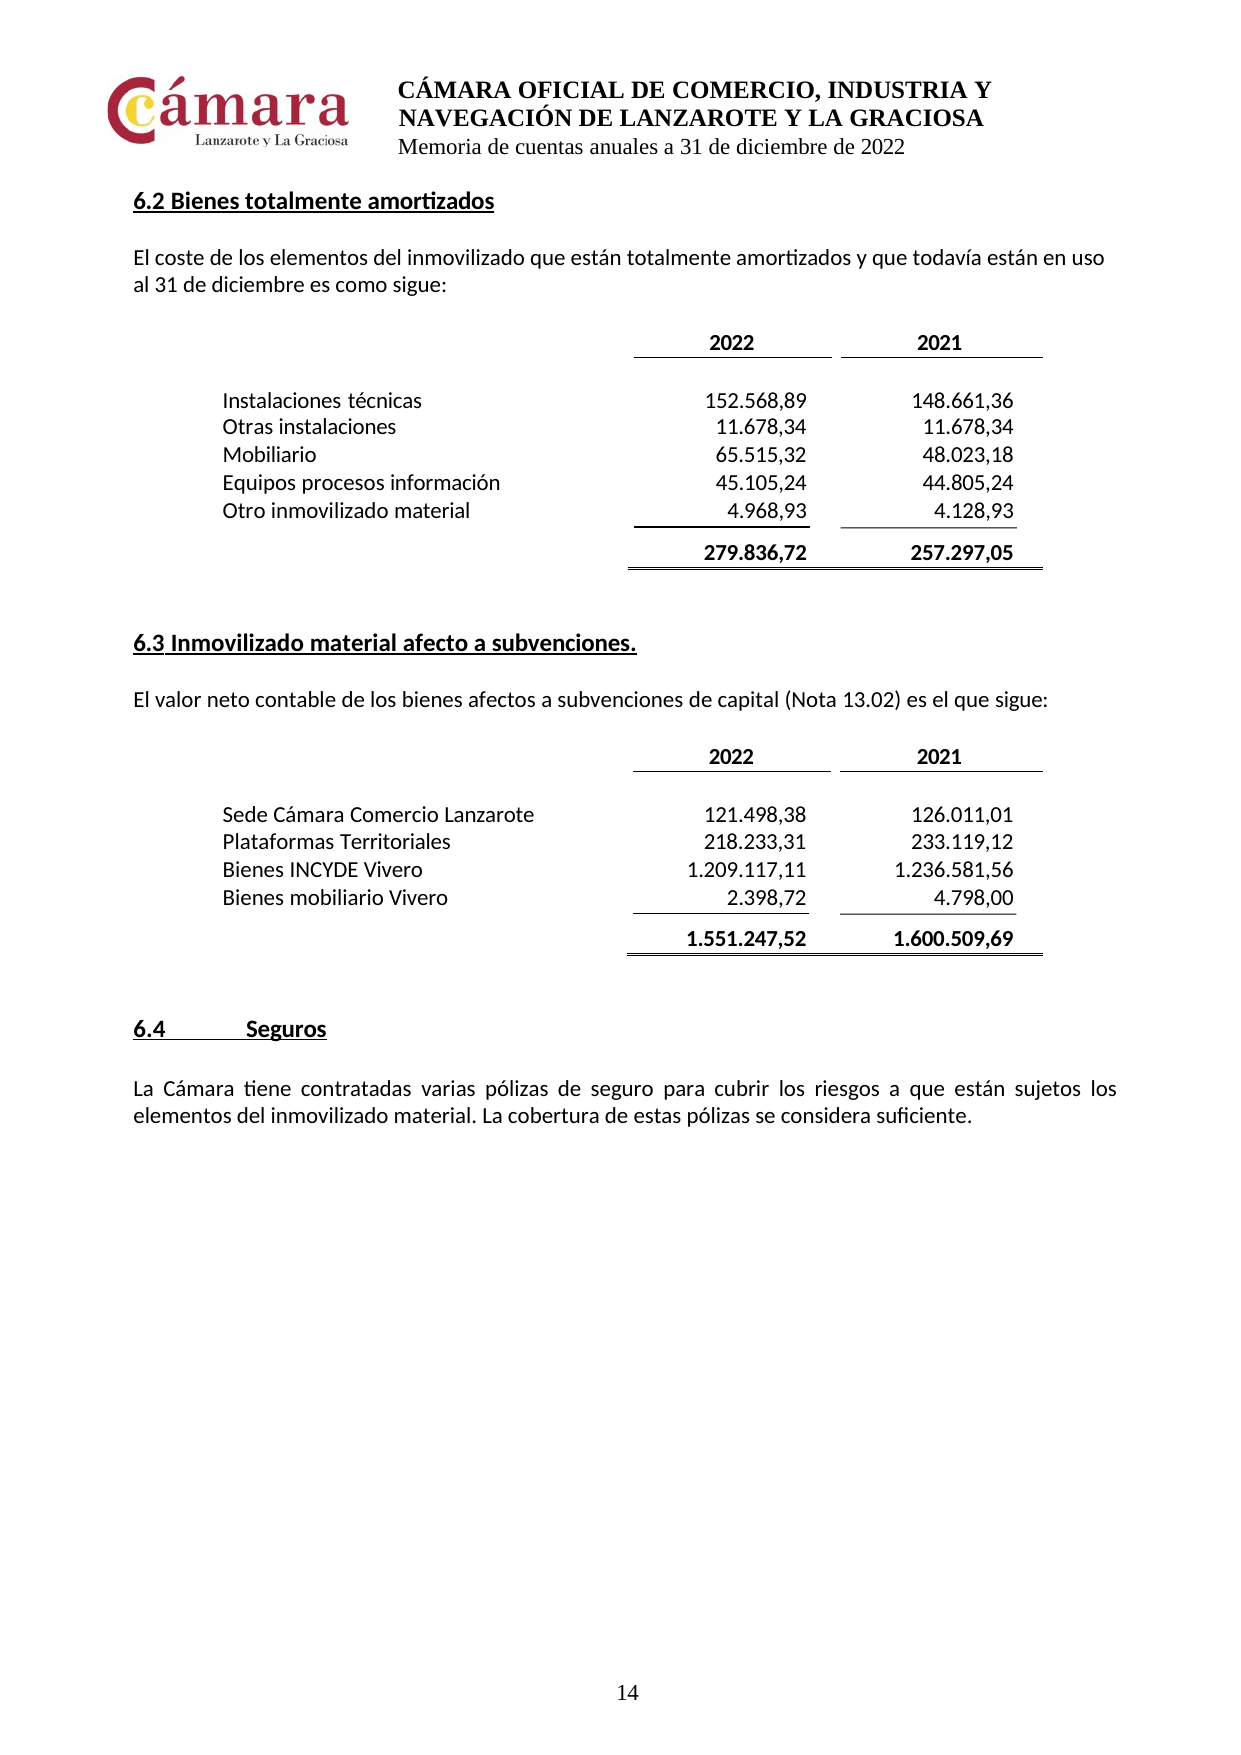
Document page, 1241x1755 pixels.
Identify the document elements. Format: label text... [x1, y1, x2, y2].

table_cell [831, 913, 840, 953]
table_header [810, 331, 832, 357]
table_cell 1.600.509,69 [840, 913, 1043, 953]
table_cell [809, 884, 831, 912]
table_cell [810, 358, 832, 414]
table_cell Bienes INCYDE Vivero [217, 856, 627, 884]
table_header 2021 [841, 331, 1043, 357]
table_cell [627, 884, 633, 912]
table_header [832, 331, 841, 357]
table_cell [628, 470, 633, 498]
table_cell [628, 414, 633, 442]
table_header [217, 745, 627, 771]
table_cell 65.515,32 [634, 442, 809, 470]
table_cell Plataformas Territoriales [217, 829, 627, 856]
table_cell [831, 884, 840, 912]
table_cell [627, 829, 633, 856]
table_cell [832, 414, 841, 442]
table_cell [810, 470, 832, 498]
table_cell 1.209.117,11 [633, 856, 809, 884]
table_cell 2.398,72 [633, 884, 809, 912]
list Inmovilizado material afecto a subvenciones. [133, 627, 1199, 657]
table_cell [217, 526, 628, 567]
table_cell 11.678,34 [841, 414, 1043, 442]
table_cell [628, 526, 633, 567]
table_cell Mobiliario [217, 442, 628, 470]
table_cell 1.236.581,56 [840, 856, 1043, 884]
table_cell [832, 442, 841, 470]
table_cell [831, 829, 840, 856]
table_header 2022 [633, 745, 809, 771]
table_header [628, 331, 633, 357]
table_cell 218.233,31 [633, 829, 809, 856]
table_cell [832, 498, 841, 526]
text La Cámara tiene contratadas varias pólizas de seguro para cubrir los riesgos a que están sujetos los elementos del inmovilizado material. La cobertura de estas pólizas se considera suficiente. [133, 1074, 1199, 1130]
table_cell [810, 498, 832, 526]
table_cell [809, 829, 831, 856]
table_cell [628, 357, 633, 414]
table_cell [810, 414, 832, 442]
table_cell [217, 913, 627, 953]
table_cell 148.661,36 [841, 358, 1043, 414]
table_header [217, 331, 628, 357]
table_cell [627, 913, 633, 953]
table_cell Otro inmovilizado material [217, 498, 628, 526]
text El coste de los elementos del inmovilizado que están totalmente amortizados y que todavía están en uso al 31 de diciembre es como sigue: [133, 244, 1122, 299]
table_cell [809, 913, 831, 953]
table_cell Instalaciones técnicas [217, 357, 628, 414]
table_cell [809, 772, 831, 828]
table_cell 121.498,38 [633, 772, 809, 828]
table_header [627, 745, 633, 771]
table_cell Equipos procesos información [217, 470, 628, 498]
table_cell 48.023,18 [841, 442, 1043, 470]
table_cell [627, 856, 633, 884]
table_cell 4.968,93 [634, 498, 809, 526]
table_cell 126.011,01 [840, 772, 1043, 828]
table_cell 45.105,24 [634, 470, 809, 498]
table_cell Sede Cámara Comercio Lanzarote [217, 771, 627, 828]
table_cell [809, 856, 831, 884]
table_cell 44.805,24 [841, 470, 1043, 498]
table_cell [832, 470, 841, 498]
table_cell [627, 771, 633, 828]
table_cell Otras instalaciones [217, 414, 628, 442]
table_cell [628, 442, 633, 470]
list Seguros [133, 1013, 1199, 1043]
table_cell [810, 442, 832, 470]
table_cell [831, 856, 840, 884]
table_cell 4.128,93 [841, 498, 1043, 526]
table_header 2022 [634, 331, 809, 357]
table_cell 257.297,05 [841, 526, 1043, 567]
table_cell [831, 771, 840, 828]
table_cell 4.798,00 [840, 884, 1043, 912]
table_cell 279.836,72 [634, 528, 809, 567]
table_cell [832, 357, 841, 414]
table_cell 11.678,34 [634, 414, 809, 442]
table_cell [810, 526, 832, 567]
table_cell [628, 498, 633, 526]
table_cell 233.119,12 [840, 829, 1043, 856]
text El valor neto contable de los bienes afectos a subvenciones de capital (Nota 13.02) es el que sigue: [133, 685, 1199, 713]
list Bienes totalmente amortizados [133, 185, 1199, 216]
table_cell [832, 526, 841, 567]
table_cell 152.568,89 [634, 358, 809, 414]
table_cell Bienes mobiliario Vivero [217, 884, 627, 912]
table_header [831, 745, 840, 771]
table_header 2021 [840, 745, 1043, 771]
table_header [809, 745, 831, 771]
table_cell 1.551.247,52 [633, 914, 809, 953]
